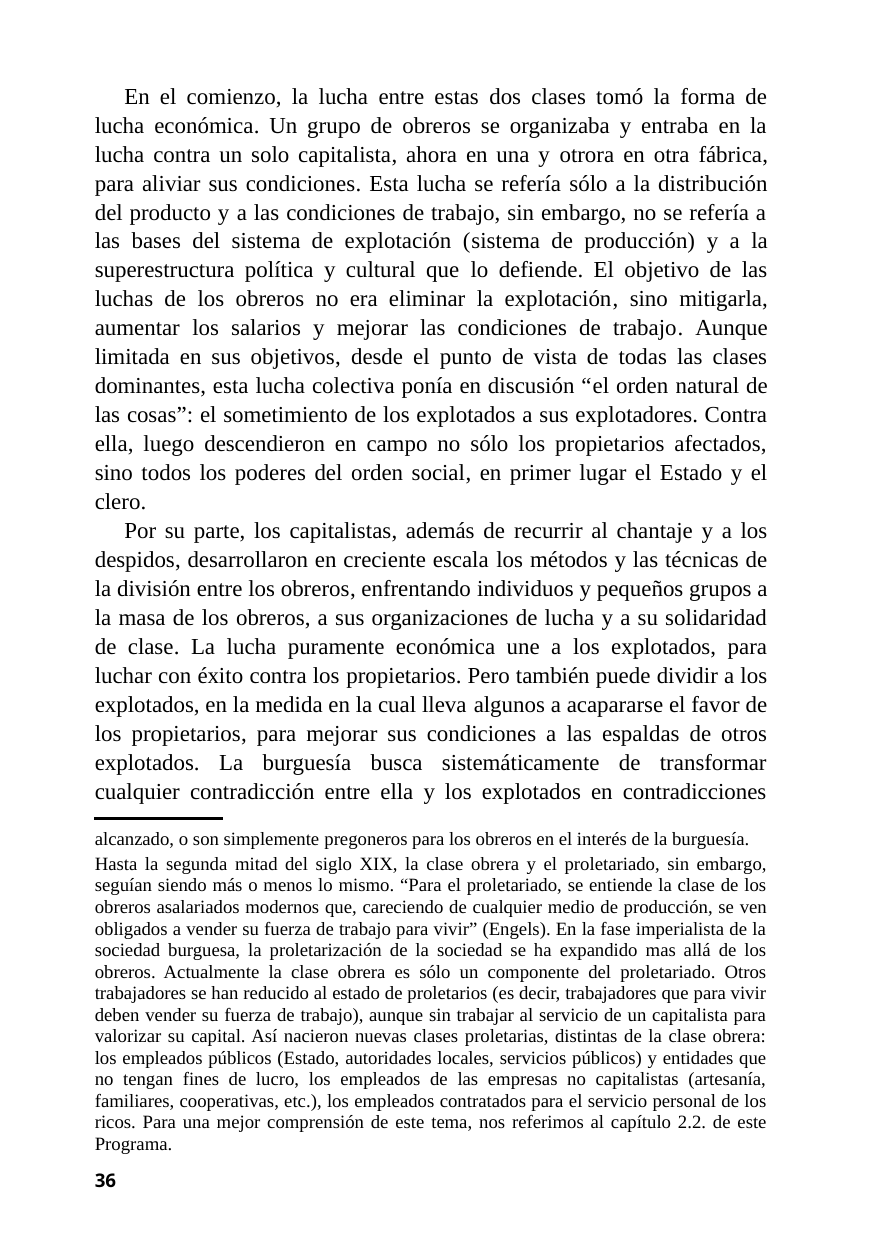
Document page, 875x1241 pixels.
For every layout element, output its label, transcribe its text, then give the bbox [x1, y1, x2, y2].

text alcanzado, o son simplemente pregoneros para los obreros en el interés de la burguesía. [92, 825, 771, 853]
text Hasta la segunda mitad del siglo XIX, la clase obrera y el proletariado, sin embargo, seguían siendo más o menos lo mismo. “Para el proletariado, se entiende la clase de los obreros asalariados modernos que, careciendo de cualquier medio de producción, se ven obligados a vender su fuerza de trabajo para vivir” (Engels). En la fase imperialista de la sociedad burguesa, la proletarización de la sociedad se ha expandido mas allá de los obreros. Actualmente la clase obrera es sólo un componente del proletariado. Otros trabajadores se han reducido al estado de proletarios (es decir, trabajadores que para vivir deben vender su fuerza de trabajo), aunque sin trabajar al servicio de un capitalista para valorizar su capital. Así nacieron nuevas clases proletarias, distintas de la clase obrera: los empleados públicos (Estado, autoridades locales, servicios públicos) y entidades que no tengan fines de lucro, los empleados de las empresas no capitalistas (artesanía, familiares, cooperativas, etc.), los empleados contratados para el servicio personal de los ricos. Para una mejor comprensión de este tema, nos referimos al capítulo 2.2. de este Programa. [92, 853, 771, 1157]
text Por su parte, los capitalistas, además de recurrir al chantaje y a los despidos, desarrollaron en creciente escala los métodos y las técnicas de la división entre los obreros, enfrentando individuos y pequeños grupos a la masa de los obreros, a sus organizaciones de lucha y a su solidaridad de clase. La lucha puramente económica une a los explotados, para luchar con éxito contra los propietarios. Pero también puede dividir a los explotados, en la medida en la cual lleva algunos a acapararse el favor de los propietarios, para mejorar sus condiciones a las espaldas de otros explotados. La burguesía busca sistemáticamente de transformar cualquier contradicción entre ella y los explotados en contradicciones [94, 517, 768, 804]
text En el comienzo, la lucha entre estas dos clases tomó la forma de lucha económica. Un grupo de obreros se organizaba y entraba en la lucha contra un solo capitalista, ahora en una y otrora en otra fábrica, para aliviar sus condiciones. Esta lucha se refería sólo a la distribución del producto y a las condiciones de trabajo, sin embargo, no se refería a las bases del sistema de explotación (sistema de producción) y a la superestructura política y cultural que lo defiende. El objetivo de las luchas de los obreros no era eliminar la explotación, sino mitigarla, aumentar los salarios y mejorar las condiciones de trabajo. Aunque limitada en sus objetivos, desde el punto de vista de todas las clases dominantes, esta lucha colectiva ponía en discusión “el orden natural de las cosas”: el sometimiento de los explotados a sus explotadores. Contra ella, luego descendieron en campo no sólo los propietarios afectados, sino todos los poderes del orden social, en primer lugar el Estado y el clero. [94, 83, 768, 514]
